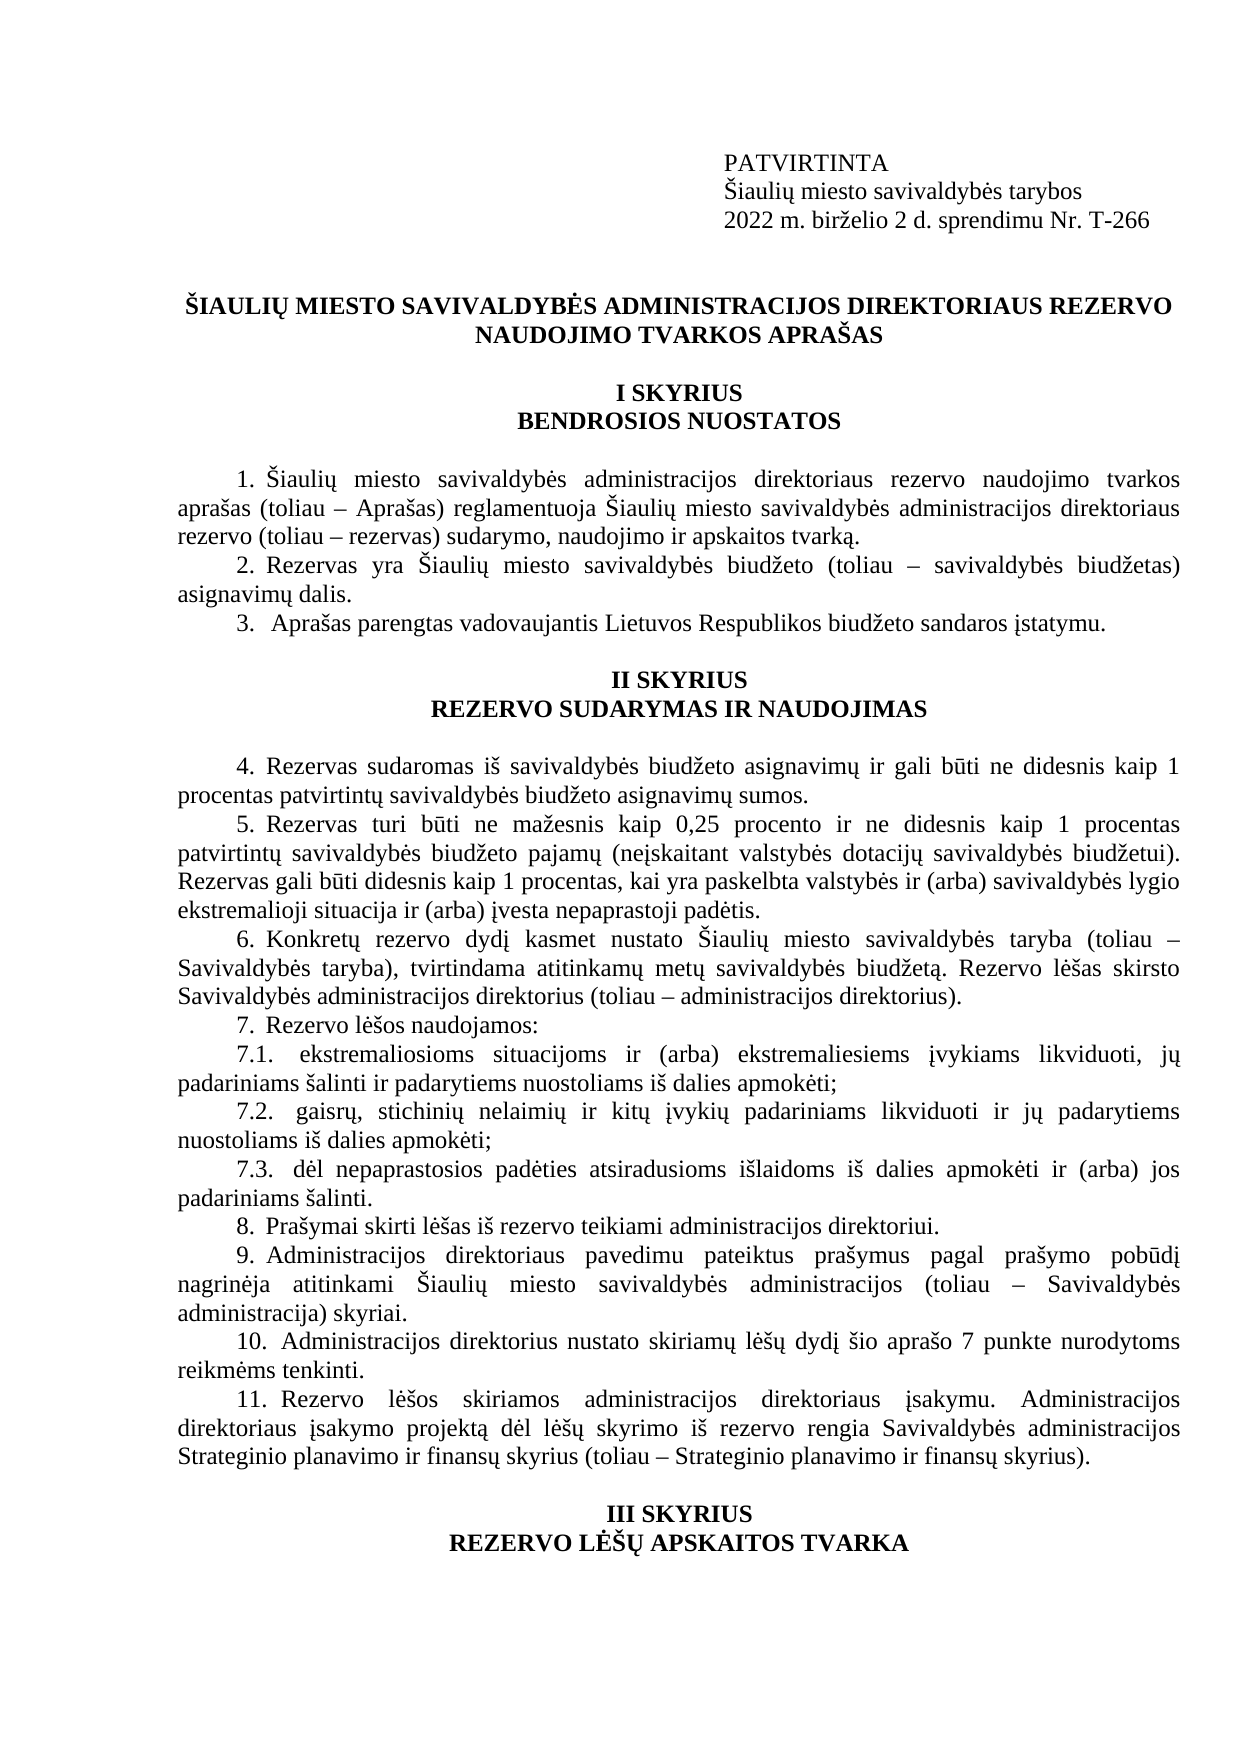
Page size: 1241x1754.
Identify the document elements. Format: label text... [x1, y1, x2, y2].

text 8. Prašymai skirti lėšas iš rezervo teikiami administracijos direktoriui. [236, 1211, 1181, 1240]
text ŠIAULIŲ MIESTO SAVIVALDYBĖS ADMINISTRACIJOS DIREKTORIAUS REZERVO NAUDOJIMO TVARKOS APRAŠAS [177, 291, 1181, 349]
text 6. Konkretų rezervo dydį kasmet nustato Šiaulių miesto savivaldybės taryba (toliau – Savivaldybės taryba), tvirtindama atitinkamų metų savivaldybės biudžetą. Rezervo lėšas skirsto Savivaldybės administracijos direktorius (toliau – administracijos direktorius). [177, 924, 1181, 1010]
text II SKYRIUS [177, 665, 1181, 694]
text 2. Rezervas yra Šiaulių miesto savivaldybės biudžeto (toliau – savivaldybės biudžetas) asignavimų dalis. [177, 550, 1181, 608]
text I SKYRIUS [177, 378, 1181, 406]
text Šiaulių miesto savivaldybės tarybos [723, 176, 1181, 205]
text PATVIRTINTA [723, 148, 1181, 176]
text 2022 m. birželio 2 d. sprendimu Nr. T-266 [723, 205, 1181, 234]
text 7.1. ekstremaliosioms situacijoms ir (arba) ekstremaliesiems įvykiams likviduoti, jų padariniams šalinti ir padarytiems nuostoliams iš dalies apmokėti; [177, 1039, 1181, 1096]
text III SKYRIUS [177, 1499, 1181, 1528]
text 11. Rezervo lėšos skiriamos administracijos direktoriaus įsakymu. Administracijos direktoriaus įsakymo projektą dėl lėšų skyrimo iš rezervo rengia Savivaldybės administracijos Strateginio planavimo ir finansų skyrius (toliau – Strateginio planavimo ir finansų skyrius). [177, 1384, 1181, 1470]
text 3. Aprašas parengtas vadovaujantis Lietuvos Respublikos biudžeto sandaros įstatymu. [177, 608, 1181, 636]
text 7. Rezervo lėšos naudojamos: [236, 1010, 1181, 1039]
text 10. Administracijos direktorius nustato skiriamų lėšų dydį šio aprašo 7 punkte nurodytoms reikmėms tenkinti. [177, 1326, 1181, 1384]
text 4. Rezervas sudaromas iš savivaldybės biudžeto asignavimų ir gali būti ne didesnis kaip 1 procentas patvirtintų savivaldybės biudžeto asignavimų sumos. [177, 751, 1181, 809]
text 5. Rezervas turi būti ne mažesnis kaip 0,25 procento ir ne didesnis kaip 1 procentas patvirtintų savivaldybės biudžeto pajamų (neįskaitant valstybės dotacijų savivaldybės biudžetui). Rezervas gali būti didesnis kaip 1 procentas, kai yra paskelbta valstybės ir (arba) savivaldybės lygio ekstremalioji situacija ir (arba) įvesta nepaprastoji padėtis. [177, 809, 1181, 924]
text BENDROSIOS NUOSTATOS [177, 406, 1181, 435]
text 1. Šiaulių miesto savivaldybės administracijos direktoriaus rezervo naudojimo tvarkos aprašas (toliau – Aprašas) reglamentuoja Šiaulių miesto savivaldybės administracijos direktoriaus rezervo (toliau – rezervas) sudarymo, naudojimo ir apskaitos tvarką. [177, 464, 1181, 550]
text 7.2. gaisrų, stichinių nelaimių ir kitų įvykių padariniams likviduoti ir jų padarytiems nuostoliams iš dalies apmokėti; [177, 1096, 1181, 1154]
text REZERVO LĖŠŲ APSKAITOS TVARKA [177, 1528, 1181, 1556]
text 9. Administracijos direktoriaus pavedimu pateiktus prašymus pagal prašymo pobūdį nagrinėja atitinkami Šiaulių miesto savivaldybės administracijos (toliau – Savivaldybės administracija) skyriai. [177, 1240, 1181, 1326]
text 7.3. dėl nepaprastosios padėties atsiradusioms išlaidoms iš dalies apmokėti ir (arba) jos padariniams šalinti. [177, 1154, 1181, 1211]
text REZERVO SUDARYMAS IR NAUDOJIMAS [177, 694, 1181, 723]
